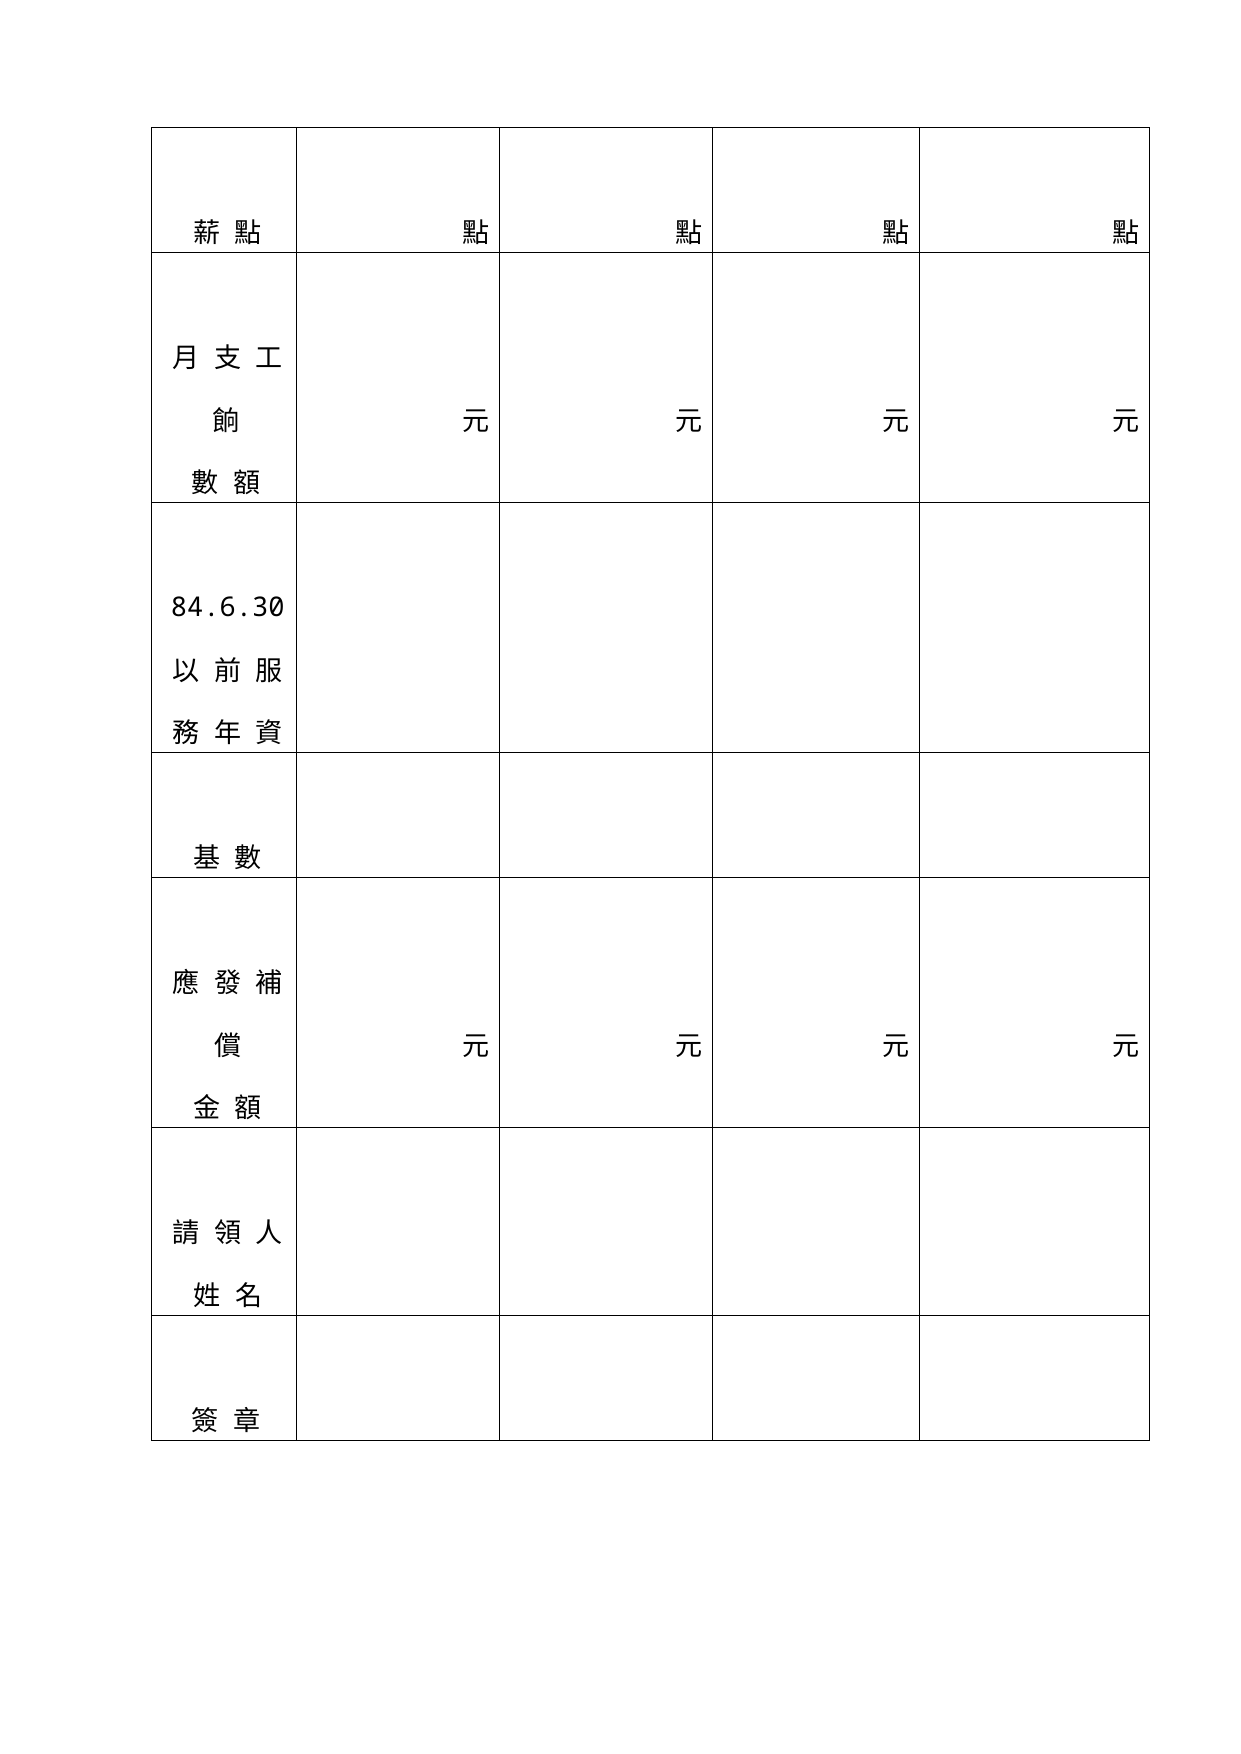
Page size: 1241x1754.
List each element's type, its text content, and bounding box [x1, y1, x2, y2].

table_cell [920, 503, 1149, 752]
table_cell [91, 877, 151, 1127]
table_cell [500, 503, 712, 752]
table_cell 元 [297, 253, 499, 502]
table_cell 應發補償 金額 [152, 878, 296, 1127]
table_cell [91, 752, 151, 877]
table_cell 84.6.30以前服務年資 [152, 503, 296, 752]
table_cell 基數 [152, 753, 296, 877]
table_cell [920, 1128, 1149, 1314]
table_cell 簽章 [152, 1316, 296, 1439]
table_cell [91, 1127, 151, 1314]
table_cell [500, 1128, 712, 1314]
table_cell [297, 1128, 499, 1314]
table_cell [91, 502, 151, 752]
table_cell [500, 1316, 712, 1439]
table_cell [920, 1316, 1149, 1439]
table_cell 點 [500, 128, 712, 252]
table_cell [91, 252, 151, 502]
table_cell [297, 753, 499, 877]
table_cell 請領人 姓名 [152, 1128, 296, 1314]
table_cell 元 [713, 878, 919, 1127]
table_cell 元 [920, 878, 1149, 1127]
table_cell 元 [500, 253, 712, 502]
table_cell [297, 1316, 499, 1439]
table_cell [500, 753, 712, 877]
table_cell 點 [920, 128, 1149, 252]
table_cell [920, 753, 1149, 877]
table_cell [713, 503, 919, 752]
table_cell [713, 1128, 919, 1314]
table_cell 元 [500, 878, 712, 1127]
table_cell [713, 1316, 919, 1439]
table_cell 點 [297, 128, 499, 252]
table_cell [91, 1315, 151, 1439]
table_cell [713, 753, 919, 877]
table_cell [297, 503, 499, 752]
table_cell 薪點 [152, 128, 296, 252]
table_cell [91, 127, 151, 252]
table_cell 點 [713, 128, 919, 252]
table_cell 元 [297, 878, 499, 1127]
table_cell 元 [713, 253, 919, 502]
table_cell 元 [920, 253, 1149, 502]
table_cell 月支工餉 數額 [152, 253, 296, 502]
